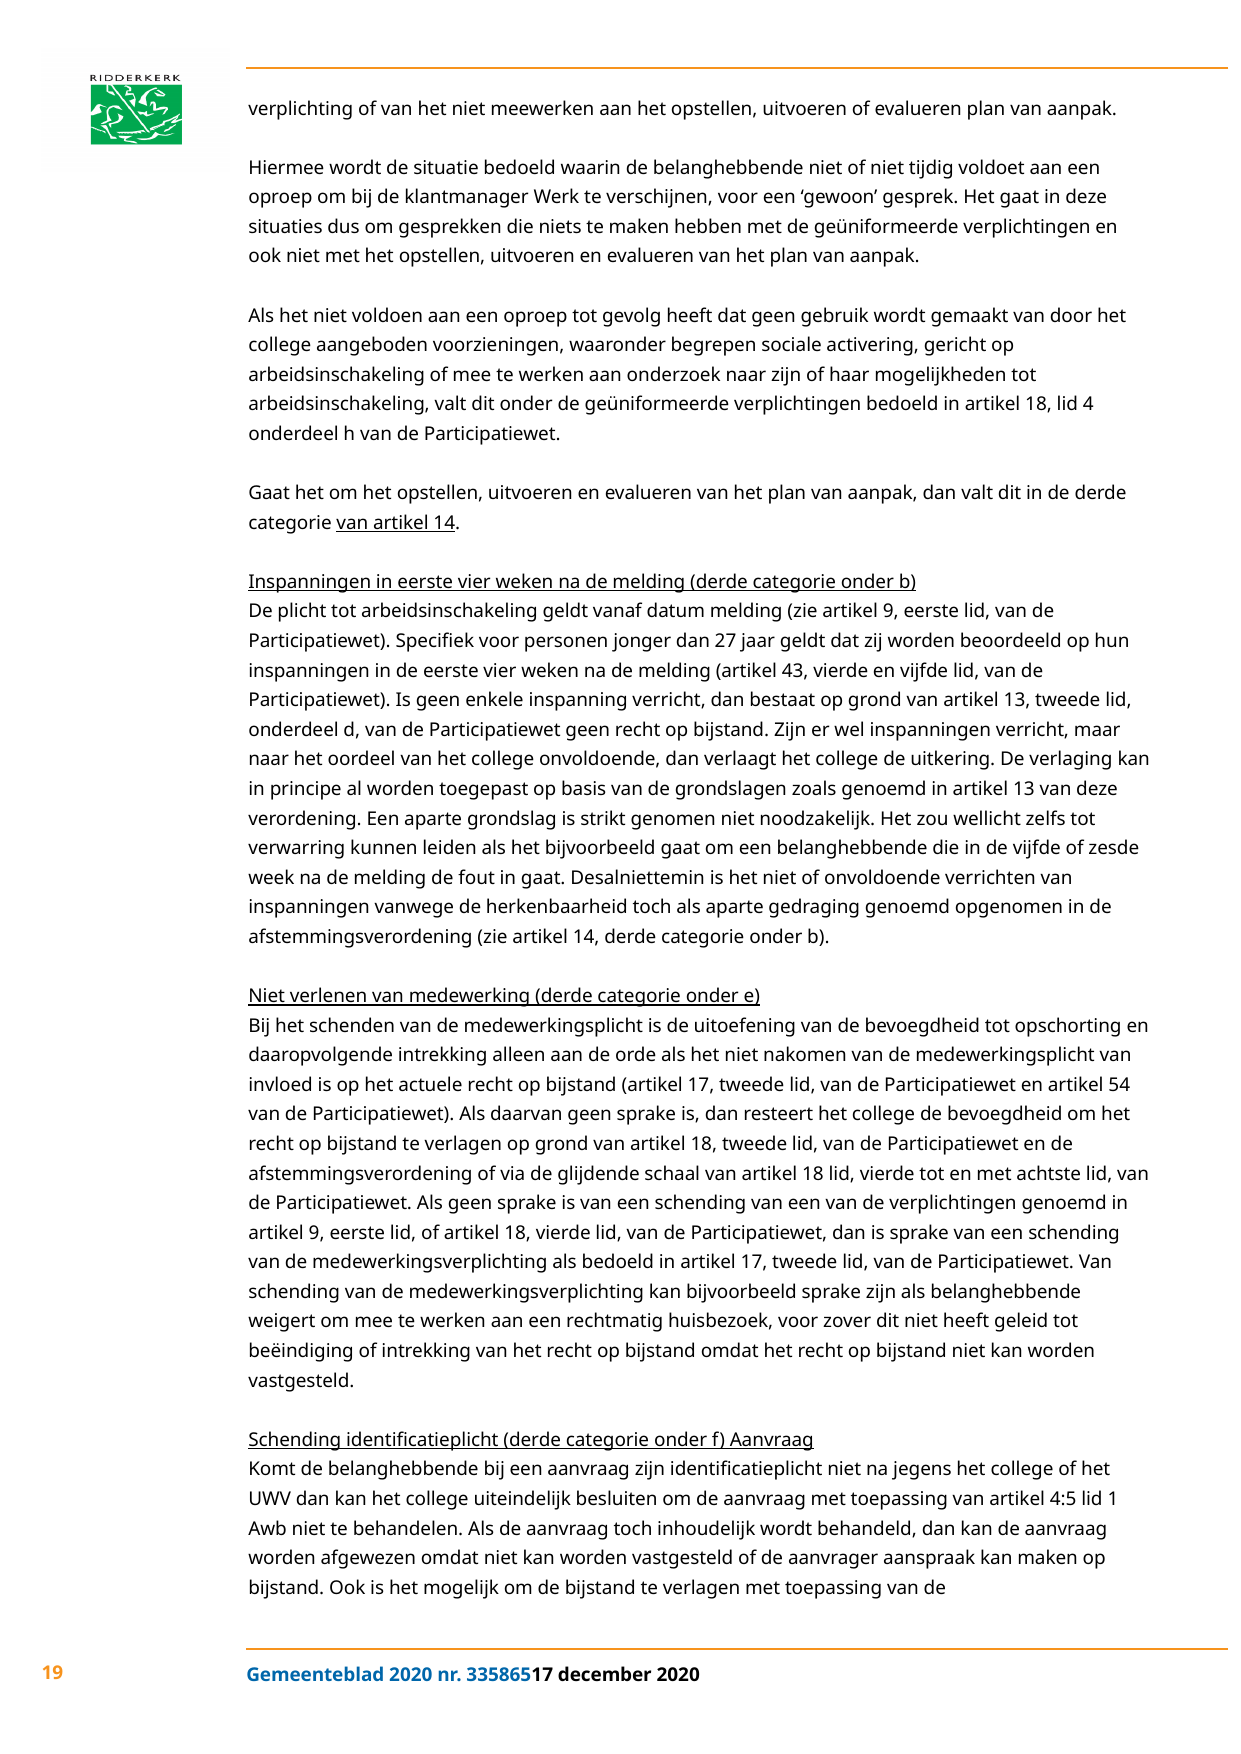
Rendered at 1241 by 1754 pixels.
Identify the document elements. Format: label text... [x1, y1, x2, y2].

text Gaat het om het opstellen, uitvoeren en evalueren van het plan van aanpak, dan valt dit in de derde categorie van artikel 14. [248, 479, 1152, 535]
text Inspanningen in eerste vier weken na de melding (derde categorie onder b) [248, 568, 1152, 594]
text verplichting of van het niet meewerken aan het opstellen, uitvoeren of evalueren plan van aanpak. [248, 95, 1152, 121]
text Als het niet voldoen aan een oproep tot gevolg heeft dat geen gebruik wordt gemaakt van door het college aangeboden voorzieningen, waaronder begrepen sociale activering, gericht op arbeidsinschakeling of mee te werken aan onderzoek naar zijn of haar mogelijkheden tot arbeidsinschakeling, valt dit onder de geüniformeerde verplichtingen bedoeld in artikel 18, lid 4 onderdeel h van de Participatiewet. [248, 302, 1152, 446]
text Niet verlenen van medewerking (derde categorie onder e) [248, 982, 1152, 1008]
text De plicht tot arbeidsinschakeling geldt vanaf datum melding (zie artikel 9, eerste lid, van de Participatiewet). Specifiek voor personen jonger dan 27 jaar geldt dat zij worden beoordeeld op hun inspanningen in de eerste vier weken na de melding (artikel 43, vierde en vijfde lid, van de Participatiewet). Is geen enkele inspanning verricht, dan bestaat op grond van artikel 13, tweede lid, onderdeel d, van de Participatiewet geen recht op bijstand. Zijn er wel inspanningen verricht, maar naar het oordeel van het college onvoldoende, dan verlaagt het college de uitkering. De verlaging kan in principe al worden toegepast op basis van de grondslagen zoals genoemd in artikel 13 van deze verordening. Een aparte grondslag is strikt genomen niet noodzakelijk. Het zou wellicht zelfs tot verwarring kunnen leiden als het bijvoorbeeld gaat om een belanghebbende die in de vijfde of zesde week na de melding de fout in gaat. Desalniettemin is het niet of onvoldoende verrichten van inspanningen vanwege de herkenbaarheid toch als aparte gedraging genoemd opgenomen in de afstemmingsverordening (zie artikel 14, derde categorie onder b). [248, 598, 1152, 949]
text Bij het schenden van de medewerkingsplicht is de uitoefening van de bevoegdheid tot opschorting en daaropvolgende intrekking alleen aan de orde als het niet nakomen van de medewerkingsplicht van invloed is op het actuele recht op bijstand (artikel 17, tweede lid, van de Participatiewet en artikel 54 van de Participatiewet). Als daarvan geen sprake is, dan resteert het college de bevoegdheid om het recht op bijstand te verlagen op grond van artikel 18, tweede lid, van de Participatiewet en de afstemmingsverordening of via de glijdende schaal van artikel 18 lid, vierde tot en met achtste lid, van de Participatiewet. Als geen sprake is van een schending van een van de verplichtingen genoemd in artikel 9, eerste lid, of artikel 18, vierde lid, van de Participatiewet, dan is sprake van een schending van de medewerkingsverplichting als bedoeld in artikel 17, tweede lid, van de Participatiewet. Van schending van de medewerkingsverplichting kan bijvoorbeeld sprake zijn als belanghebbende weigert om mee te werken aan een rechtmatig huisbezoek, voor zover dit niet heeft geleid tot beëindiging of intrekking van het recht op bijstand omdat het recht op bijstand niet kan worden vastgesteld. [248, 1012, 1152, 1393]
text Hiermee wordt de situatie bedoeld waarin de belanghebbende niet of niet tijdig voldoet aan een oproep om bij de klantmanager Werk te verschijnen, voor een ‘gewoon’ gesprek. Het gaat in deze situaties dus om gesprekken die niets te maken hebben met de geüniformeerde verplichtingen en ook niet met het opstellen, uitvoeren en evalueren van het plan van aanpak. [248, 154, 1152, 268]
text Schending identificatieplicht (derde categorie onder f) Aanvraag [248, 1426, 1152, 1452]
picture [41, 47, 231, 172]
text Komt de belanghebbende bij een aanvraag zijn identificatieplicht niet na jegens het college of het UWV dan kan het college uiteindelijk besluiten om de aanvraag met toepassing van artikel 4:5 lid 1 Awb niet te behandelen. Als de aanvraag toch inhoudelijk wordt behandeld, dan kan de aanvraag worden afgewezen omdat niet kan worden vastgesteld of de aanvrager aanspraak kan maken op bijstand. Ook is het mogelijk om de bijstand te verlagen met toepassing van de [248, 1456, 1152, 1600]
